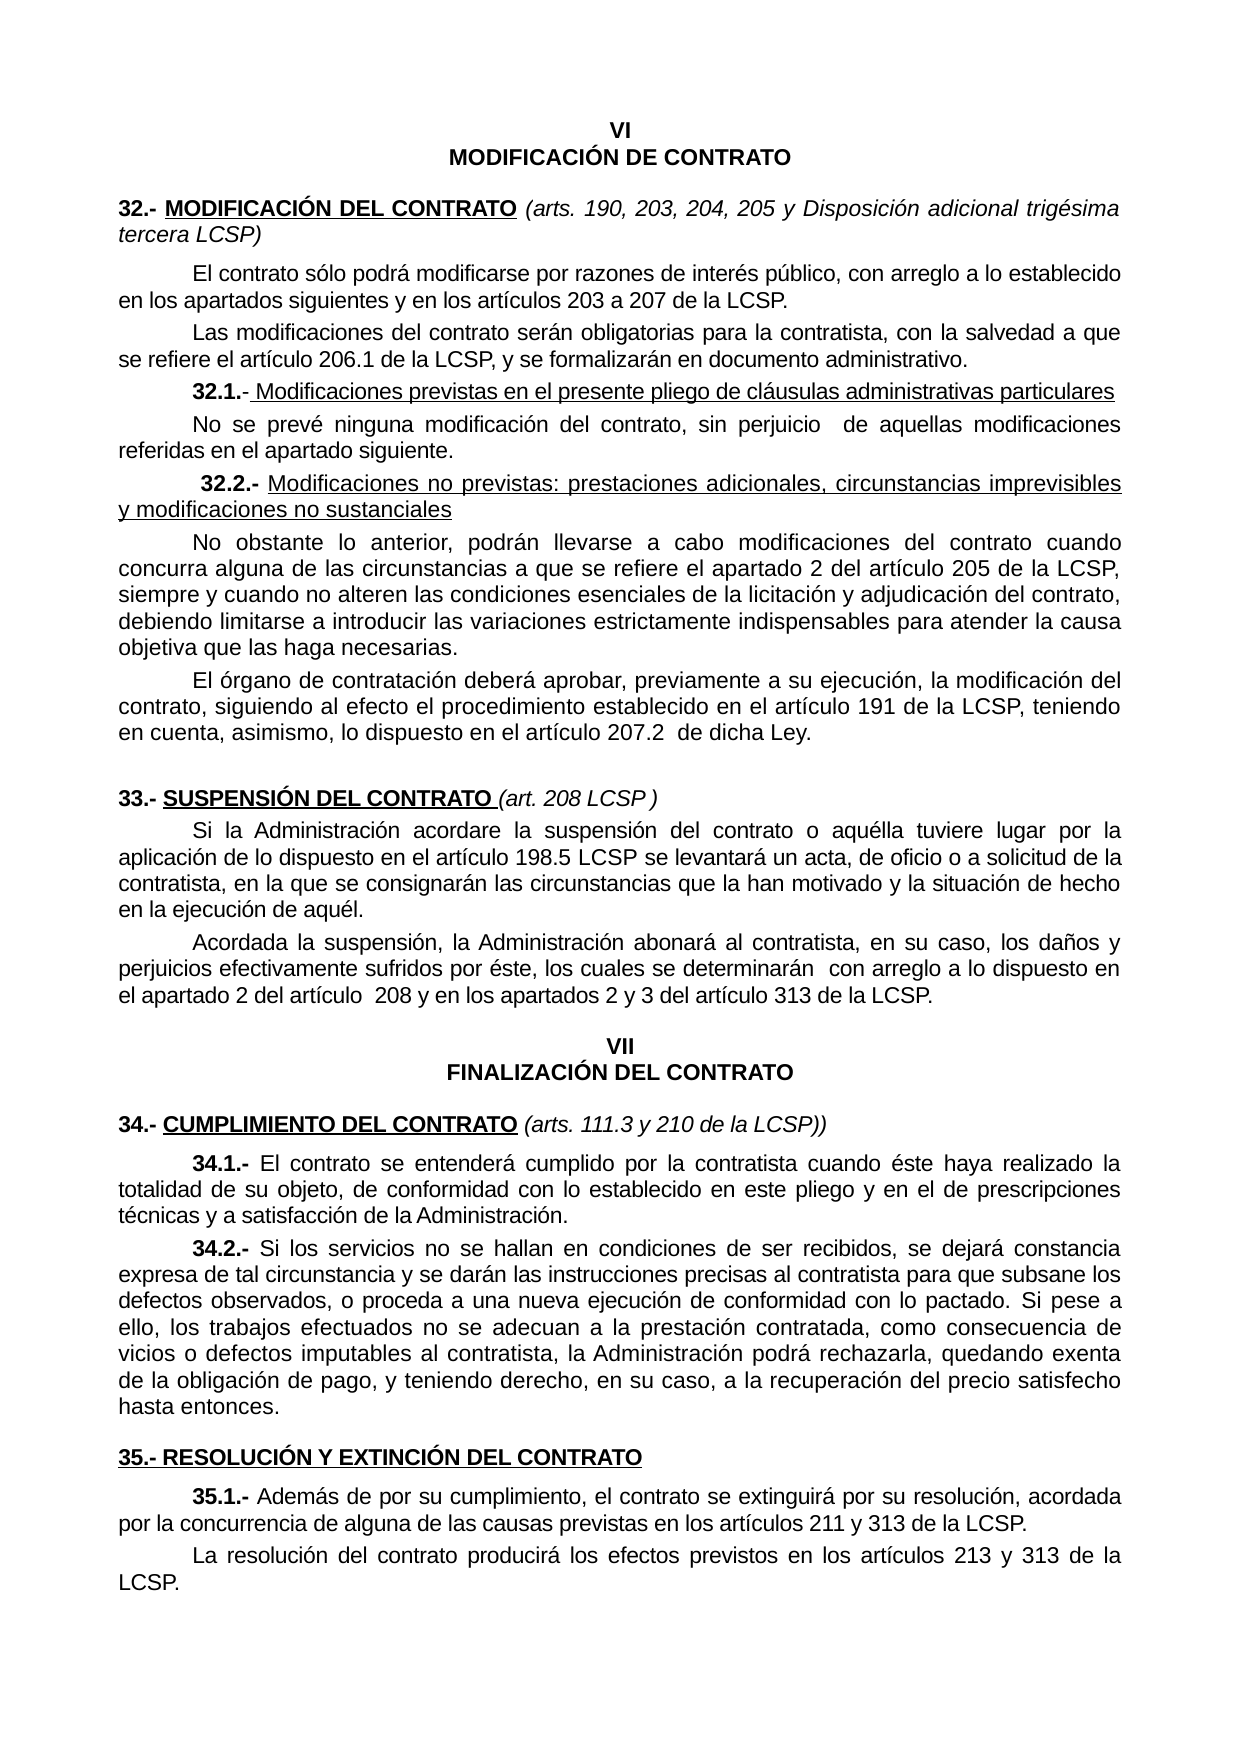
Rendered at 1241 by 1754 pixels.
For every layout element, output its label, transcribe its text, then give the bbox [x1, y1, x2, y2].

text Acordada la suspensión, la Administración abonará al contratista, en su caso, los daños y perjuicios efectivamente sufridos por éste, los cuales se determinarán con arreglo a lo dispuesto en el apartado 2 del artículo 208 y en los apartados 2 y 3 del artículo 313 de la LCSP. [118, 929, 1122, 1008]
text No obstante lo anterior, podrán llevarse a cabo modificaciones del contrato cuando concurra alguna de las circunstancias a que se refiere el apartado 2 del artículo 205 de la LCSP, siempre y cuando no alteren las condiciones esenciales de la licitación y adjudicación del contrato, debiendo limitarse a introducir las variaciones estrictamente indispensables para atender la causa objetiva que las haga necesarias. [118, 529, 1122, 660]
text 34.2.- Si los servicios no se hallan en condiciones de ser recibidos, se dejará constancia expresa de tal circunstancia y se darán las instrucciones precisas al contratista para que subsane los defectos observados, o proceda a una nueva ejecución de conformidad con lo pactado. Si pese a ello, los trabajos efectuados no se adecuan a la prestación contratada, como consecuencia de vicios o defectos imputables al contratista, la Administración podrá rechazarla, quedando exenta de la obligación de pago, y teniendo derecho, en su caso, a la recuperación del precio satisfecho hasta entonces. [118, 1235, 1122, 1419]
text Si la Administración acordare la suspensión del contrato o aquélla tuviere lugar por la aplicación de lo dispuesto en el artículo 198.5 LCSP se levantará un acta, de oficio o a solicitud de la contratista, en la que se consignarán las circunstancias que la han motivado y la situación de hecho en la ejecución de aquél. [118, 817, 1122, 923]
text 35.1.- Además de por su cumplimiento, el contrato se extinguirá por su resolución, acordada por la concurrencia de alguna de las causas previstas en los artículos 211 y 313 de la LCSP. [118, 1483, 1122, 1536]
text VI [118, 117, 1122, 144]
text El contrato sólo podrá modificarse por razones de interés público, con arreglo a lo establecido en los apartados siguientes y en los artículos 203 a 207 de la LCSP. [118, 260, 1122, 313]
text 35.- RESOLUCIÓN Y EXTINCIÓN DEL CONTRATO [118, 1444, 1122, 1471]
text 32.- MODIFICACIÓN DEL CONTRATO (arts. 190, 203, 204, 205 y Disposición adicional trigésima tercera LCSP) [118, 195, 1122, 248]
text El órgano de contratación deberá aprobar, previamente a su ejecución, la modificación del contrato, siguiendo al efecto el procedimiento establecido en el artículo 191 de la LCSP, teniendo en cuenta, asimismo, lo dispuesto en el artículo 207.2 de dicha Ley. [118, 667, 1122, 746]
text La resolución del contrato producirá los efectos previstos en los artículos 213 y 313 de la LCSP. [118, 1542, 1122, 1595]
text No se prevé ninguna modificación del contrato, sin perjuicio de aquellas modificaciones referidas en el apartado siguiente. [118, 411, 1122, 463]
text 33.- SUSPENSIÓN DEL CONTRATO (art. 208 LCSP ) [118, 784, 1122, 811]
text 32.2.- Modificaciones no previstas: prestaciones adicionales, circunstancias imprevisibles y modificaciones no sustanciales [118, 470, 1122, 522]
text Las modificaciones del contrato serán obligatorias para la contratista, con la salvedad a que se refiere el artículo 206.1 de la LCSP, y se formalizarán en documento administrativo. [118, 319, 1122, 372]
text 34.1.- El contrato se entenderá cumplido por la contratista cuando éste haya realizado la totalidad de su objeto, de conformidad con lo establecido en este pliego y en el de prescripciones técnicas y a satisfacción de la Administración. [118, 1149, 1122, 1228]
text MODIFICACIÓN DE CONTRATO [118, 144, 1122, 170]
text 34.- CUMPLIMIENTO DEL CONTRATO (arts. 111.3 y 210 de la LCSP)) [118, 1111, 1122, 1137]
text FINALIZACIÓN DEL CONTRATO [118, 1059, 1122, 1086]
text VII [118, 1033, 1122, 1059]
text 32.1.- Modificaciones previstas en el presente pliego de cláusulas administrativas particulares [118, 378, 1122, 404]
